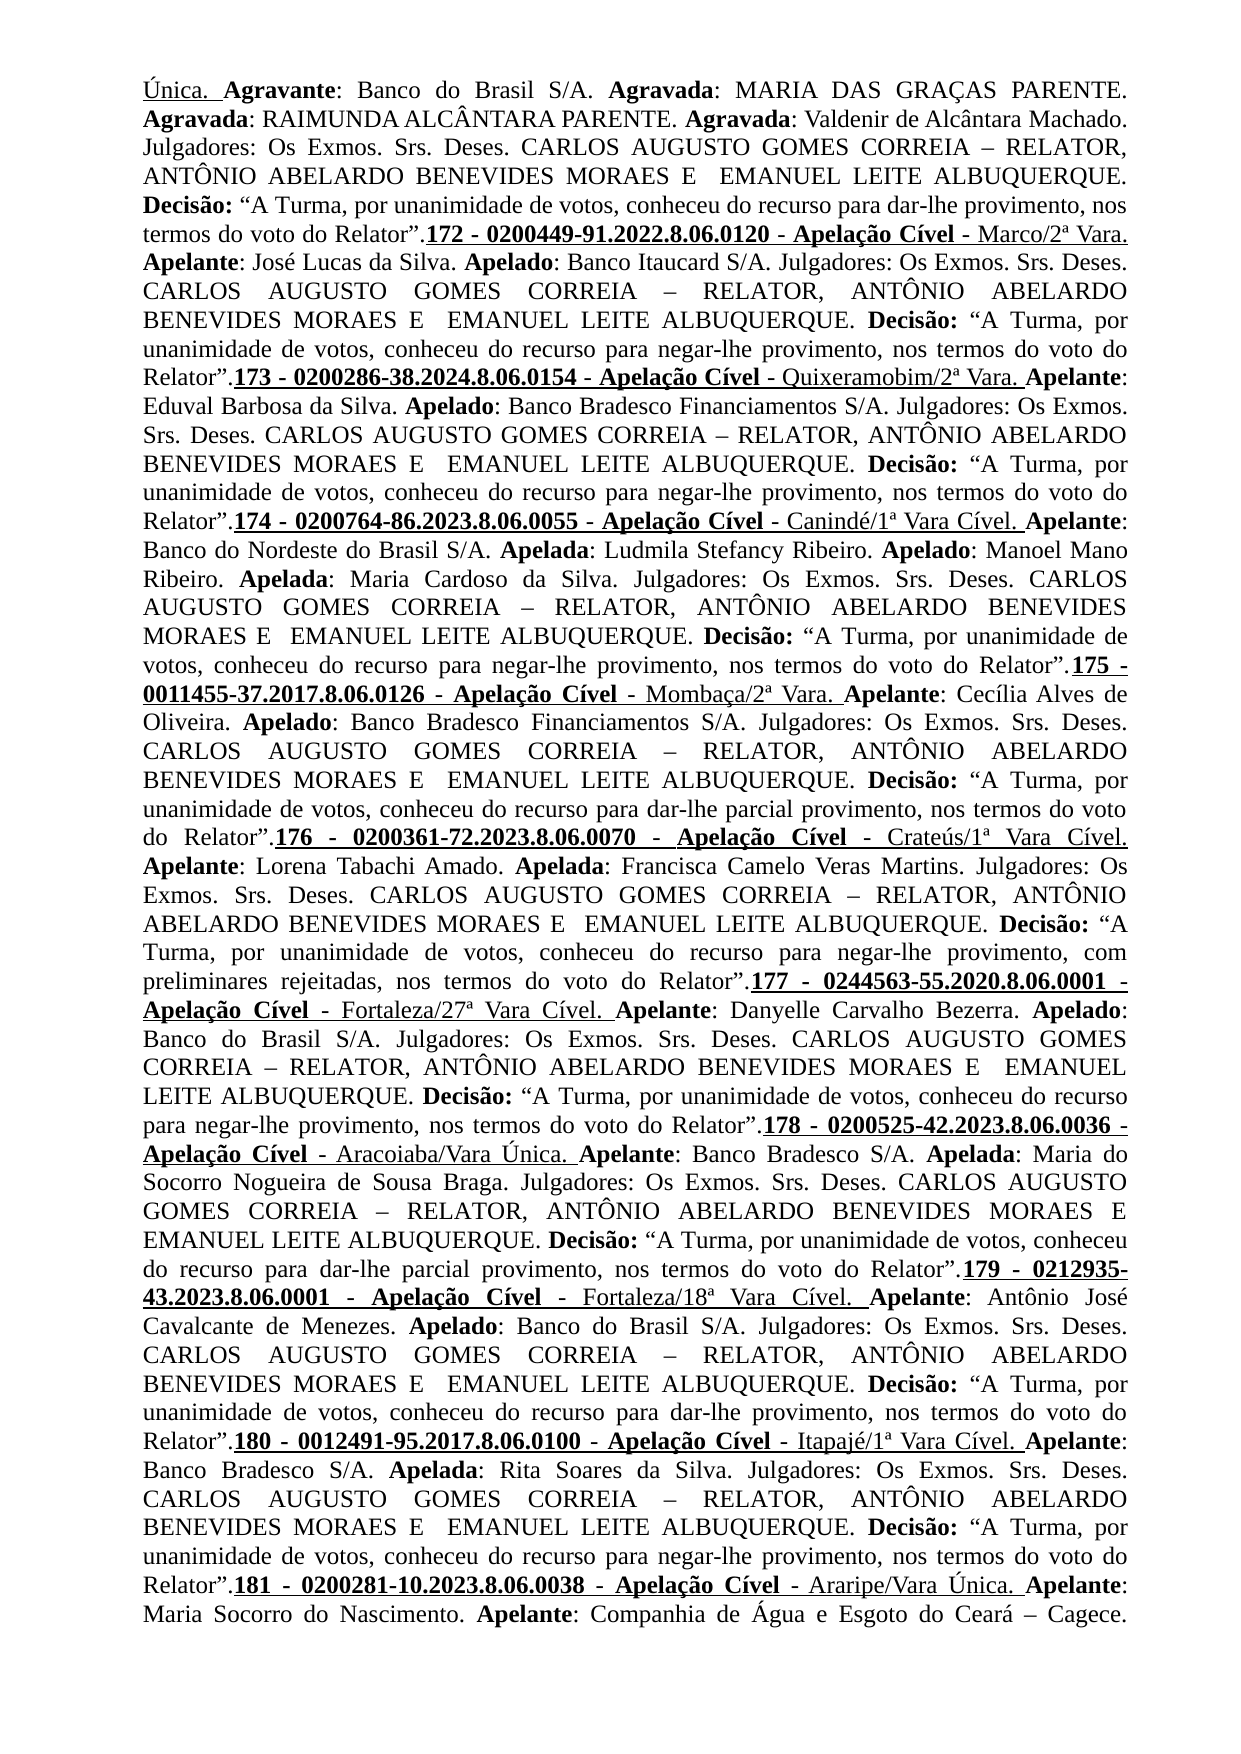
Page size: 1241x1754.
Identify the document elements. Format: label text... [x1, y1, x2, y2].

text Única. Agravante: Banco do Brasil S/A. Agravada: MARIA DAS GRAÇAS PARENTE. Agravada: RAIMUNDA ALCÂNTARA PARENTE. Agravada: Valdenir de Alcântara Machado. Julgadores: Os Exmos. Srs. Deses. CARLOS AUGUSTO GOMES CORREIA – RELATOR, ANTÔNIO ABELARDO BENEVIDES MORAES E EMANUEL LEITE ALBUQUERQUE. Decisão: “A Turma, por unanimidade de votos, conheceu do recurso para dar-lhe provimento, nos termos do voto do Relator”.172 - 0200449-91.2022.8.06.0120 - Apelação Cível - Marco/2ª Vara. Apelante: José Lucas da Silva. Apelado: Banco Itaucard S/A. Julgadores: Os Exmos. Srs. Deses. CARLOS AUGUSTO GOMES CORREIA – RELATOR, ANTÔNIO ABELARDO BENEVIDES MORAES E EMANUEL LEITE ALBUQUERQUE. Decisão: “A Turma, por unanimidade de votos, conheceu do recurso para negar-lhe provimento, nos termos do voto do Relator”.173 - 0200286-38.2024.8.06.0154 - Apelação Cível - Quixeramobim/2ª Vara. Apelante: Eduval Barbosa da Silva. Apelado: Banco Bradesco Financiamentos S/A. Julgadores: Os Exmos. Srs. Deses. CARLOS AUGUSTO GOMES CORREIA – RELATOR, ANTÔNIO ABELARDO BENEVIDES MORAES E EMANUEL LEITE ALBUQUERQUE. Decisão: “A Turma, por unanimidade de votos, conheceu do recurso para negar-lhe provimento, nos termos do voto do Relator”.174 - 0200764-86.2023.8.06.0055 - Apelação Cível - Canindé/1ª Vara Cível. Apelante: Banco do Nordeste do Brasil S/A. Apelada: Ludmila Stefancy Ribeiro. Apelado: Manoel Mano Ribeiro. Apelada: Maria Cardoso da Silva. Julgadores: Os Exmos. Srs. Deses. CARLOS AUGUSTO GOMES CORREIA – RELATOR, ANTÔNIO ABELARDO BENEVIDES MORAES E EMANUEL LEITE ALBUQUERQUE. Decisão: “A Turma, por unanimidade de votos, conheceu do recurso para negar-lhe provimento, nos termos do voto do Relator”.175 - 0011455-37.2017.8.06.0126 - Apelação Cível - Mombaça/2ª Vara. Apelante: Cecília Alves de Oliveira. Apelado: Banco Bradesco Financiamentos S/A. Julgadores: Os Exmos. Srs. Deses. CARLOS AUGUSTO GOMES CORREIA – RELATOR, ANTÔNIO ABELARDO BENEVIDES MORAES E EMANUEL LEITE ALBUQUERQUE. Decisão: “A Turma, por unanimidade de votos, conheceu do recurso para dar-lhe parcial provimento, nos termos do voto do Relator”.176 - 0200361-72.2023.8.06.0070 - Apelação Cível - Crateús/1ª Vara Cível. Apelante: Lorena Tabachi Amado. Apelada: Francisca Camelo Veras Martins. Julgadores: Os Exmos. Srs. Deses. CARLOS AUGUSTO GOMES CORREIA – RELATOR, ANTÔNIO ABELARDO BENEVIDES MORAES E EMANUEL LEITE ALBUQUERQUE. Decisão: “A Turma, por unanimidade de votos, conheceu do recurso para negar-lhe provimento, com preliminares rejeitadas, nos termos do voto do Relator”.177 - 0244563-55.2020.8.06.0001 - Apelação Cível - Fortaleza/27ª Vara Cível. Apelante: Danyelle Carvalho Bezerra. Apelado: Banco do Brasil S/A. Julgadores: Os Exmos. Srs. Deses. CARLOS AUGUSTO GOMES CORREIA – RELATOR, ANTÔNIO ABELARDO BENEVIDES MORAES E EMANUEL LEITE ALBUQUERQUE. Decisão: “A Turma, por unanimidade de votos, conheceu do recurso para negar-lhe provimento, nos termos do voto do Relator”.178 - 0200525-42.2023.8.06.0036 - Apelação Cível - Aracoiaba/Vara Única. Apelante: Banco Bradesco S/A. Apelada: Maria do Socorro Nogueira de Sousa Braga. Julgadores: Os Exmos. Srs. Deses. CARLOS AUGUSTO GOMES CORREIA – RELATOR, ANTÔNIO ABELARDO BENEVIDES MORAES E EMANUEL LEITE ALBUQUERQUE. Decisão: “A Turma, por unanimidade de votos, conheceu do recurso para dar-lhe parcial provimento, nos termos do voto do Relator”.179 - 0212935-43.2023.8.06.0001 - Apelação Cível - Fortaleza/18ª Vara Cível. Apelante: Antônio José Cavalcante de Menezes. Apelado: Banco do Brasil S/A. Julgadores: Os Exmos. Srs. Deses. CARLOS AUGUSTO GOMES CORREIA – RELATOR, ANTÔNIO ABELARDO BENEVIDES MORAES E EMANUEL LEITE ALBUQUERQUE. Decisão: “A Turma, por unanimidade de votos, conheceu do recurso para dar-lhe provimento, nos termos do voto do Relator”.180 - 0012491-95.2017.8.06.0100 - Apelação Cível - Itapajé/1ª Vara Cível. Apelante: Banco Bradesco S/A. Apelada: Rita Soares da Silva. Julgadores: Os Exmos. Srs. Deses. CARLOS AUGUSTO GOMES CORREIA – RELATOR, ANTÔNIO ABELARDO BENEVIDES MORAES E EMANUEL LEITE ALBUQUERQUE. Decisão: “A Turma, por unanimidade de votos, conheceu do recurso para negar-lhe provimento, nos termos do voto do Relator”.181 - 0200281-10.2023.8.06.0038 - Apelação Cível - Araripe/Vara Única. Apelante: Maria Socorro do Nascimento. Apelante: Companhia de Água e Esgoto do Ceará – Cagece. [143, 75, 1128, 1627]
